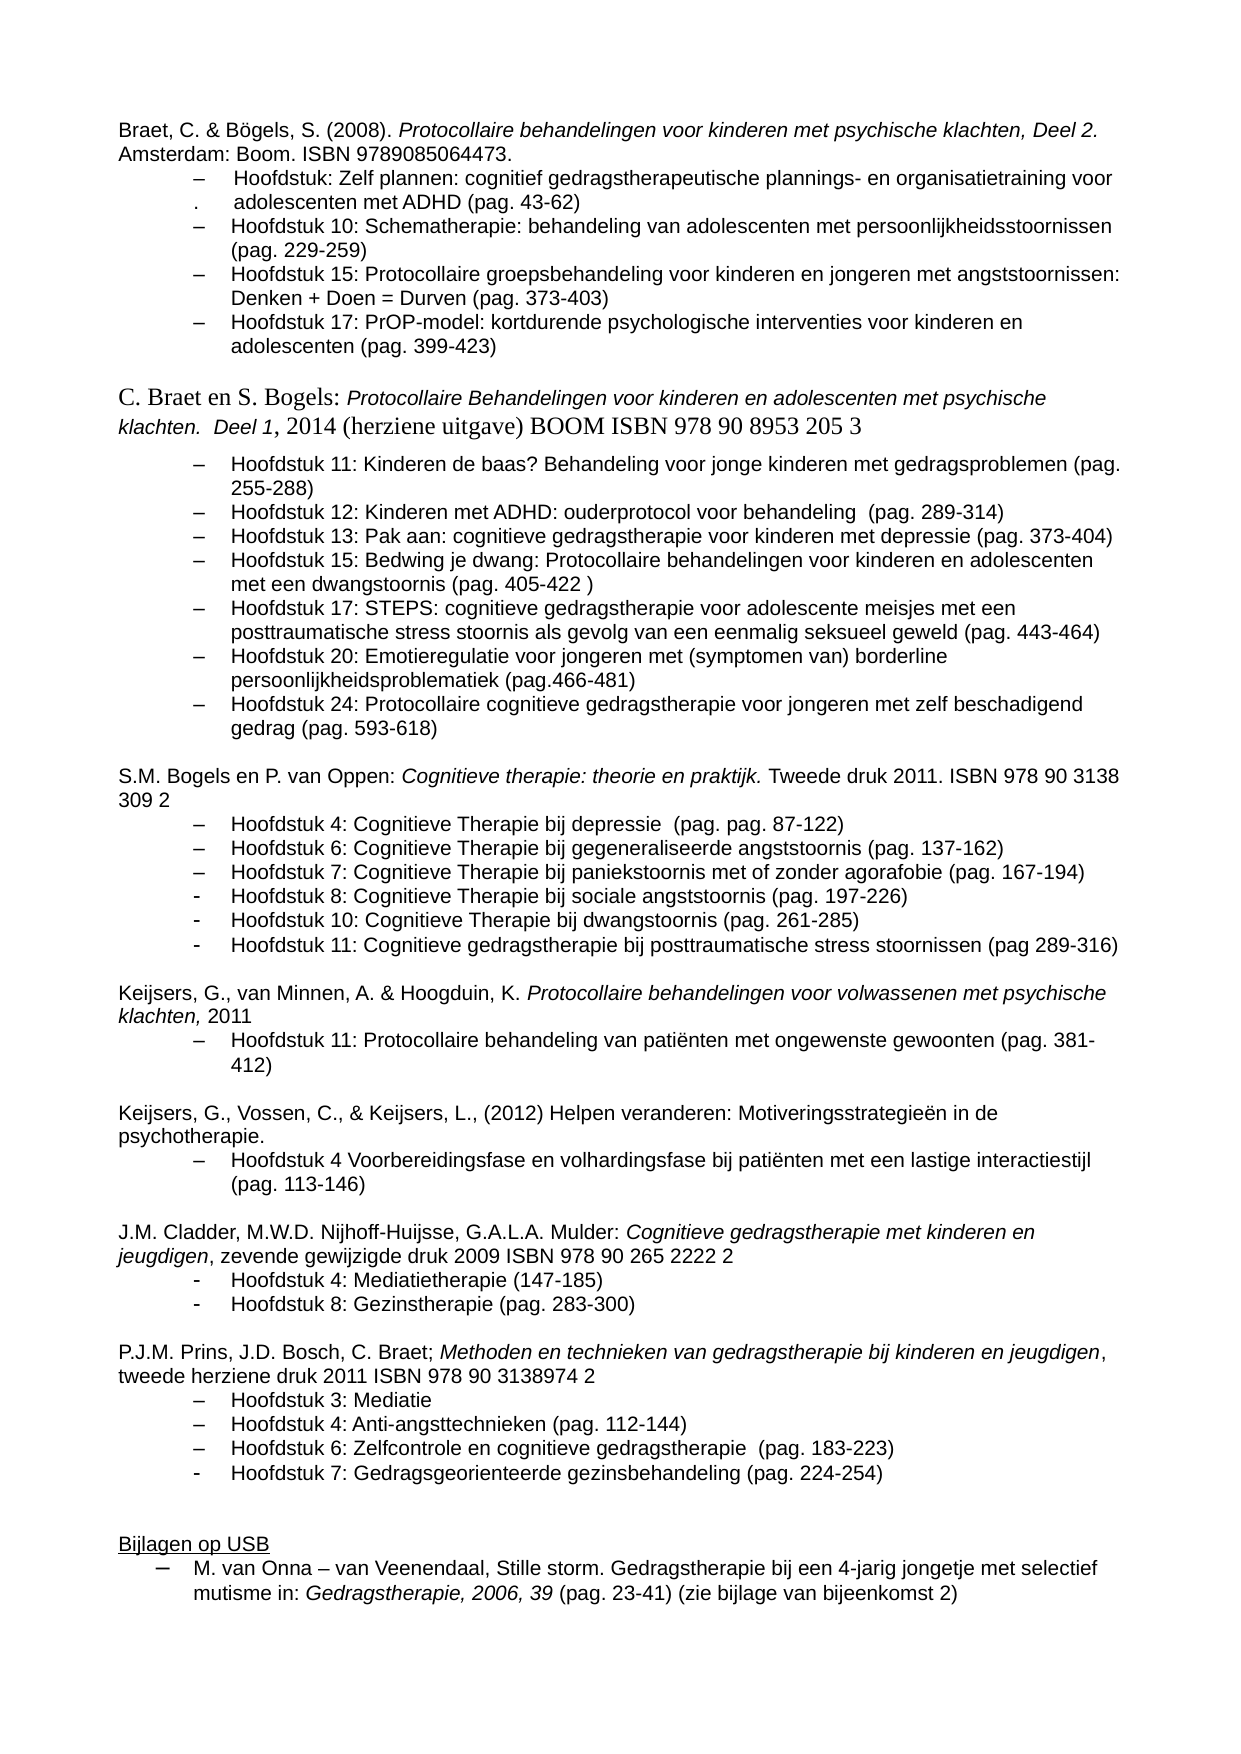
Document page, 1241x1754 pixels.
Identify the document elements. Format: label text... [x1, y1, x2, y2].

list Hoofdstuk 12: Kinderen met ADHD: ouderprotocol voor behandeling (pag. 289-314) [193, 500, 1122, 524]
list Hoofdstuk 11: Cognitieve gedragstherapie bij posttraumatische stress stoornissen (pag 289-316) [193, 932, 1122, 956]
list Hoofdstuk 13: Pak aan: cognitieve gedragstherapie voor kinderen met depressie (pag. 373-404) [193, 524, 1122, 548]
list (pag. 229-259) [193, 238, 1122, 262]
list Hoofdstuk 7: Cognitieve Therapie bij paniekstoornis met of zonder agorafobie (pag. 167-194) [193, 860, 1122, 884]
list Hoofdstuk 4: Mediatietherapie (147-185) [193, 1268, 1122, 1292]
list Hoofdstuk 8: Cognitieve Therapie bij sociale angststoornis (pag. 197-226) [193, 884, 1122, 908]
list Hoofdstuk 11: Kinderen de baas? Behandeling voor jonge kinderen met gedragsproblemen (pag. 255-288) [193, 452, 1122, 500]
text C. Braet en S. Bogels: Protocollaire Behandelingen voor kinderen en adolescenten met psychische klachten. Deel 1, 2014 (herziene uitgave) BOOM ISBN 978 90 8953 205 3 [118, 382, 1122, 439]
text S.M. Bogels en P. van Oppen: Cognitieve therapie: theorie en praktijk. Tweede druk 2011. ISBN 978 90 3138 309 2 [118, 764, 1122, 812]
list Hoofdstuk 7: Gedragsgeorienteerde gezinsbehandeling (pag. 224-254) [193, 1460, 1122, 1484]
list Hoofdstuk 17: STEPS: cognitieve gedragstherapie voor adolescente meisjes met een posttraumatische stress stoornis als gevolg van een eenmalig seksueel geweld (pag. 443-464) [193, 596, 1122, 644]
text J.M. Cladder, M.W.D. Nijhoff-Huijsse, G.A.L.A. Mulder: Cognitieve gedragstherapie met kinderen en jeugdigen, zevende gewijzigde druk 2009 ISBN 978 90 265 2222 2 [118, 1220, 1122, 1268]
list Hoofdstuk 24: Protocollaire cognitieve gedragstherapie voor jongeren met zelf beschadigend gedrag (pag. 593-618) [193, 692, 1122, 740]
list Hoofdstuk 10: Cognitieve Therapie bij dwangstoornis (pag. 261-285) [193, 908, 1122, 932]
text Braet, C. & Bögels, S. (2008). Protocollaire behandelingen voor kinderen met psychische klachten, Deel 2. Amsterdam: Boom. ISBN 9789085064473. [118, 118, 1122, 166]
list Hoofdstuk 6: Zelfcontrole en cognitieve gedragstherapie (pag. 183-223) [193, 1436, 1122, 1460]
list Hoofdstuk 15: Bedwing je dwang: Protocollaire behandelingen voor kinderen en adolescenten met een dwangstoornis (pag. 405-422 ) [193, 548, 1122, 596]
text Bijlagen op USB [118, 1532, 1122, 1556]
list Hoofdstuk 20: Emotieregulatie voor jongeren met (symptomen van) borderline persoonlijkheidsproblematiek (pag.466-481) [193, 644, 1122, 692]
list Hoofdstuk 15: Protocollaire groepsbehandeling voor kinderen en jongeren met angststoornissen: Denken + Doen = Durven (pag. 373-403) [193, 262, 1122, 310]
list Hoofdstuk 4: Anti-angsttechnieken (pag. 112-144) [193, 1412, 1122, 1436]
text P.J.M. Prins, J.D. Bosch, C. Braet; Methoden en technieken van gedragstherapie bij kinderen en jeugdigen, tweede herziene druk 2011 ISBN 978 90 3138974 2 [118, 1340, 1122, 1388]
list – Hoofdstuk: Zelf plannen: cognitief gedragstherapeutische plannings- en organisatietraining voor . adolescenten met ADHD (pag. 43-62) [156, 166, 1122, 214]
list Hoofdstuk 8: Gezinstherapie (pag. 283-300) [193, 1292, 1122, 1316]
text Keijsers, G., van Minnen, A. & Hoogduin, K. Protocollaire behandelingen voor volwassenen met psychische klachten, 2011 [118, 980, 1122, 1028]
list Hoofdstuk 4 Voorbereidingsfase en volhardingsfase bij patiënten met een lastige interactiestijl (pag. 113-146) [193, 1148, 1122, 1196]
list Hoofdstuk 10: Schematherapie: behandeling van adolescenten met persoonlijkheidsstoornissen [193, 214, 1122, 238]
list Hoofdstuk 6: Cognitieve Therapie bij gegeneraliseerde angststoornis (pag. 137-162) [193, 836, 1122, 860]
list Hoofdstuk 3: Mediatie [193, 1388, 1122, 1412]
list Hoofdstuk 17: PrOP-model: kortdurende psychologische interventies voor kinderen en adolescenten (pag. 399-423) [193, 310, 1122, 358]
text Keijsers, G., Vossen, C., & Keijsers, L., (2012) Helpen veranderen: Motiveringsstrategieën in de psychotherapie. [118, 1100, 1122, 1148]
list Hoofdstuk 4: Cognitieve Therapie bij depressie (pag. pag. 87-122) [193, 812, 1122, 836]
list Hoofdstuk 11: Protocollaire behandeling van patiënten met ongewenste gewoonten (pag. 381-412) [193, 1028, 1122, 1076]
list M. van Onna – van Veenendaal, Stille storm. Gedragstherapie bij een 4-jarig jongetje met selectief mutisme in: Gedragstherapie, 2006, 39 (pag. 23-41) (zie bijlage van bijeenkomst 2) [156, 1556, 1122, 1605]
